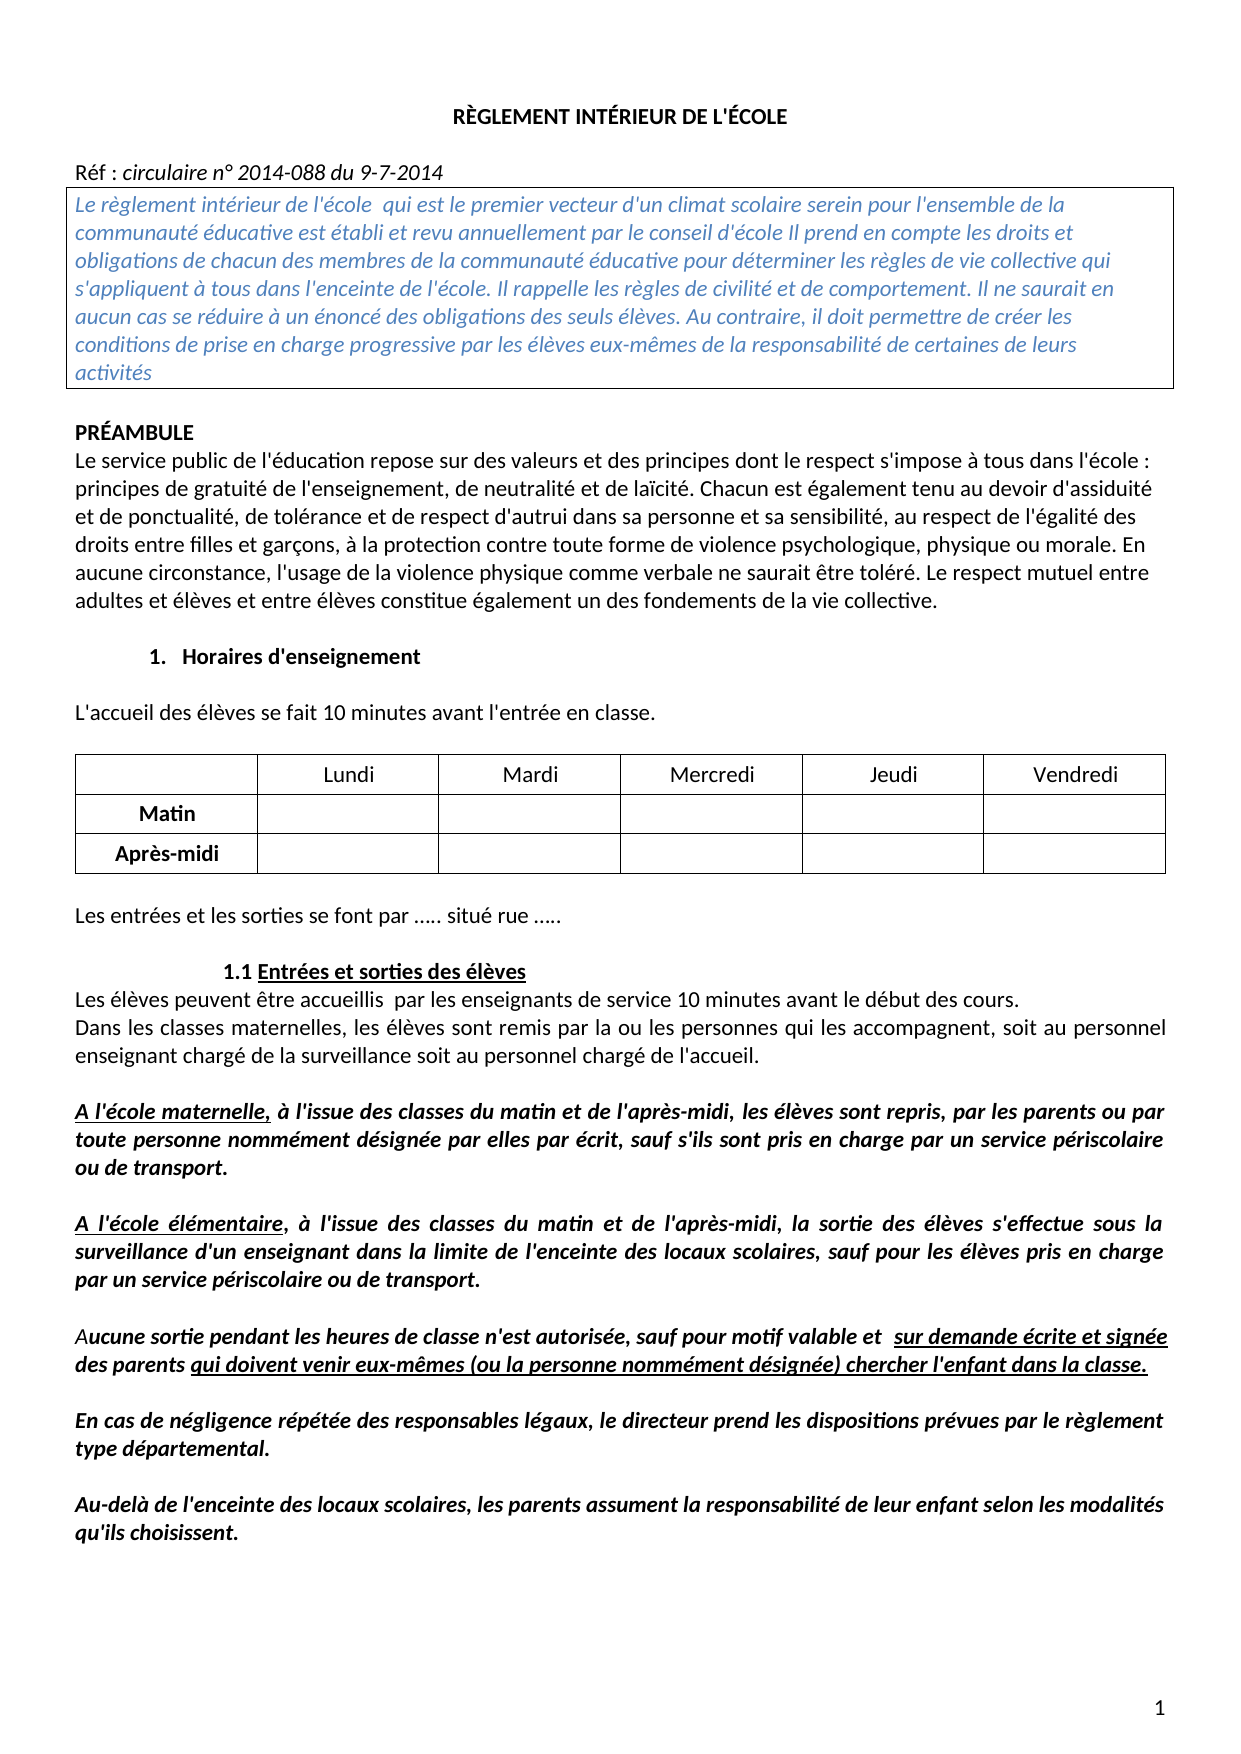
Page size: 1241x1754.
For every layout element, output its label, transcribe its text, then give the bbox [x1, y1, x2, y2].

text Les entrées et les sorties se font par ….. situé rue ….. [75, 901, 1168, 929]
text En cas de négligence répétée des responsables légaux, le directeur prend les dispositions prévues par le règlement type départemental. [75, 1406, 1165, 1462]
table_cell [621, 834, 802, 873]
table_cell [439, 834, 620, 873]
text L'accueil des élèves se fait 10 minutes avant l'entrée en classe. [75, 698, 1168, 726]
table_cell [984, 795, 1165, 833]
table_header Lundi [258, 755, 438, 794]
text Aucune sortie pendant les heures de classe n'est autorisée, sauf pour motif valable et sur demande écrite et signée des parents qui doivent venir eux-mêmes (ou la personne nommément désignée) chercher l'enfant dans la classe. [75, 1322, 1168, 1378]
table_cell [803, 795, 983, 833]
text Le règlement intérieur de l'école qui est le premier vecteur d'un climat scolaire serein pour l'ensemble de la communauté éducative est établi et revu annuellement par le conseil d'école Il prend en compte les droits et obligations de chacun des membres de la communauté éducative pour déterminer les règles de vie collective qui s'appliquent à tous dans l'enceinte de l'école. Il rappelle les règles de civilité et de comportement. Il ne saurait en aucun cas se réduire à un énoncé des obligations des seuls élèves. Au contraire, il doit permettre de créer les conditions de prise en charge progressive par les élèves eux-mêmes de la responsabilité de certaines de leurs activités [67, 188, 1173, 388]
table_cell Matin [76, 795, 257, 833]
table_cell [258, 834, 438, 873]
table_header Jeudi [803, 755, 983, 794]
text A l'école maternelle, à l'issue des classes du matin et de l'après-midi, les élèves sont repris, par les parents ou par toute personne nommément désignée par elles par écrit, sauf s'ils sont pris en charge par un service périscolaire ou de transport. [75, 1097, 1165, 1181]
text Le service public de l'éducation repose sur des valeurs et des principes dont le respect s'impose à tous dans l'école : principes de gratuité de l'enseignement, de neutralité et de laïcité. Chacun est également tenu au devoir d'assiduité et de ponctualité, de tolérance et de respect d'autrui dans sa personne et sa sensibilité, au respect de l'égalité des droits entre filles et garçons, à la protection contre toute forme de violence psychologique, physique ou morale. En aucune circonstance, l'usage de la violence physique comme verbale ne saurait être toléré. Le respect mutuel entre adultes et élèves et entre élèves constitue également un des fondements de la vie collective. [75, 446, 1165, 614]
text A l'école élémentaire, à l'issue des classes du matin et de l'après-midi, la sortie des élèves s'effectue sous la surveillance d'un enseignant dans la limite de l'enceinte des locaux scolaires, sauf pour les élèves pris en charge par un service périscolaire ou de transport. [75, 1209, 1165, 1293]
text Les élèves peuvent être accueillis par les enseignants de service 10 minutes avant le début des cours. [75, 985, 1168, 1013]
text Au-delà de l'enceinte des locaux scolaires, les parents assument la responsabilité de leur enfant selon les modalités qu'ils choisissent. [75, 1490, 1165, 1546]
table_header Vendredi [984, 755, 1165, 794]
text RÈGLEMENT INTÉRIEUR DE L'ÉCOLE [75, 102, 1165, 130]
table_header [76, 755, 257, 794]
table_header Mercredi [621, 755, 802, 794]
table_cell [258, 795, 438, 833]
table_header Mardi [439, 755, 620, 794]
table_cell Après-midi [76, 834, 257, 873]
text 1. Horaires d'enseignement [75, 642, 1165, 670]
list 1.1 Entrées et sorties des élèves [223, 957, 1165, 985]
text Dans les classes maternelles, les élèves sont remis par la ou les personnes qui les accompagnent, soit au personnel enseignant chargé de la surveillance soit au personnel chargé de l'accueil. [75, 1013, 1168, 1069]
text PRÉAMBULE [75, 418, 1165, 446]
table_cell [803, 834, 983, 873]
table_cell [439, 795, 620, 833]
table_cell [621, 795, 802, 833]
table_cell [984, 834, 1165, 873]
text Réf : circulaire n° 2014-088 du 9-7-2014 [75, 158, 1165, 187]
